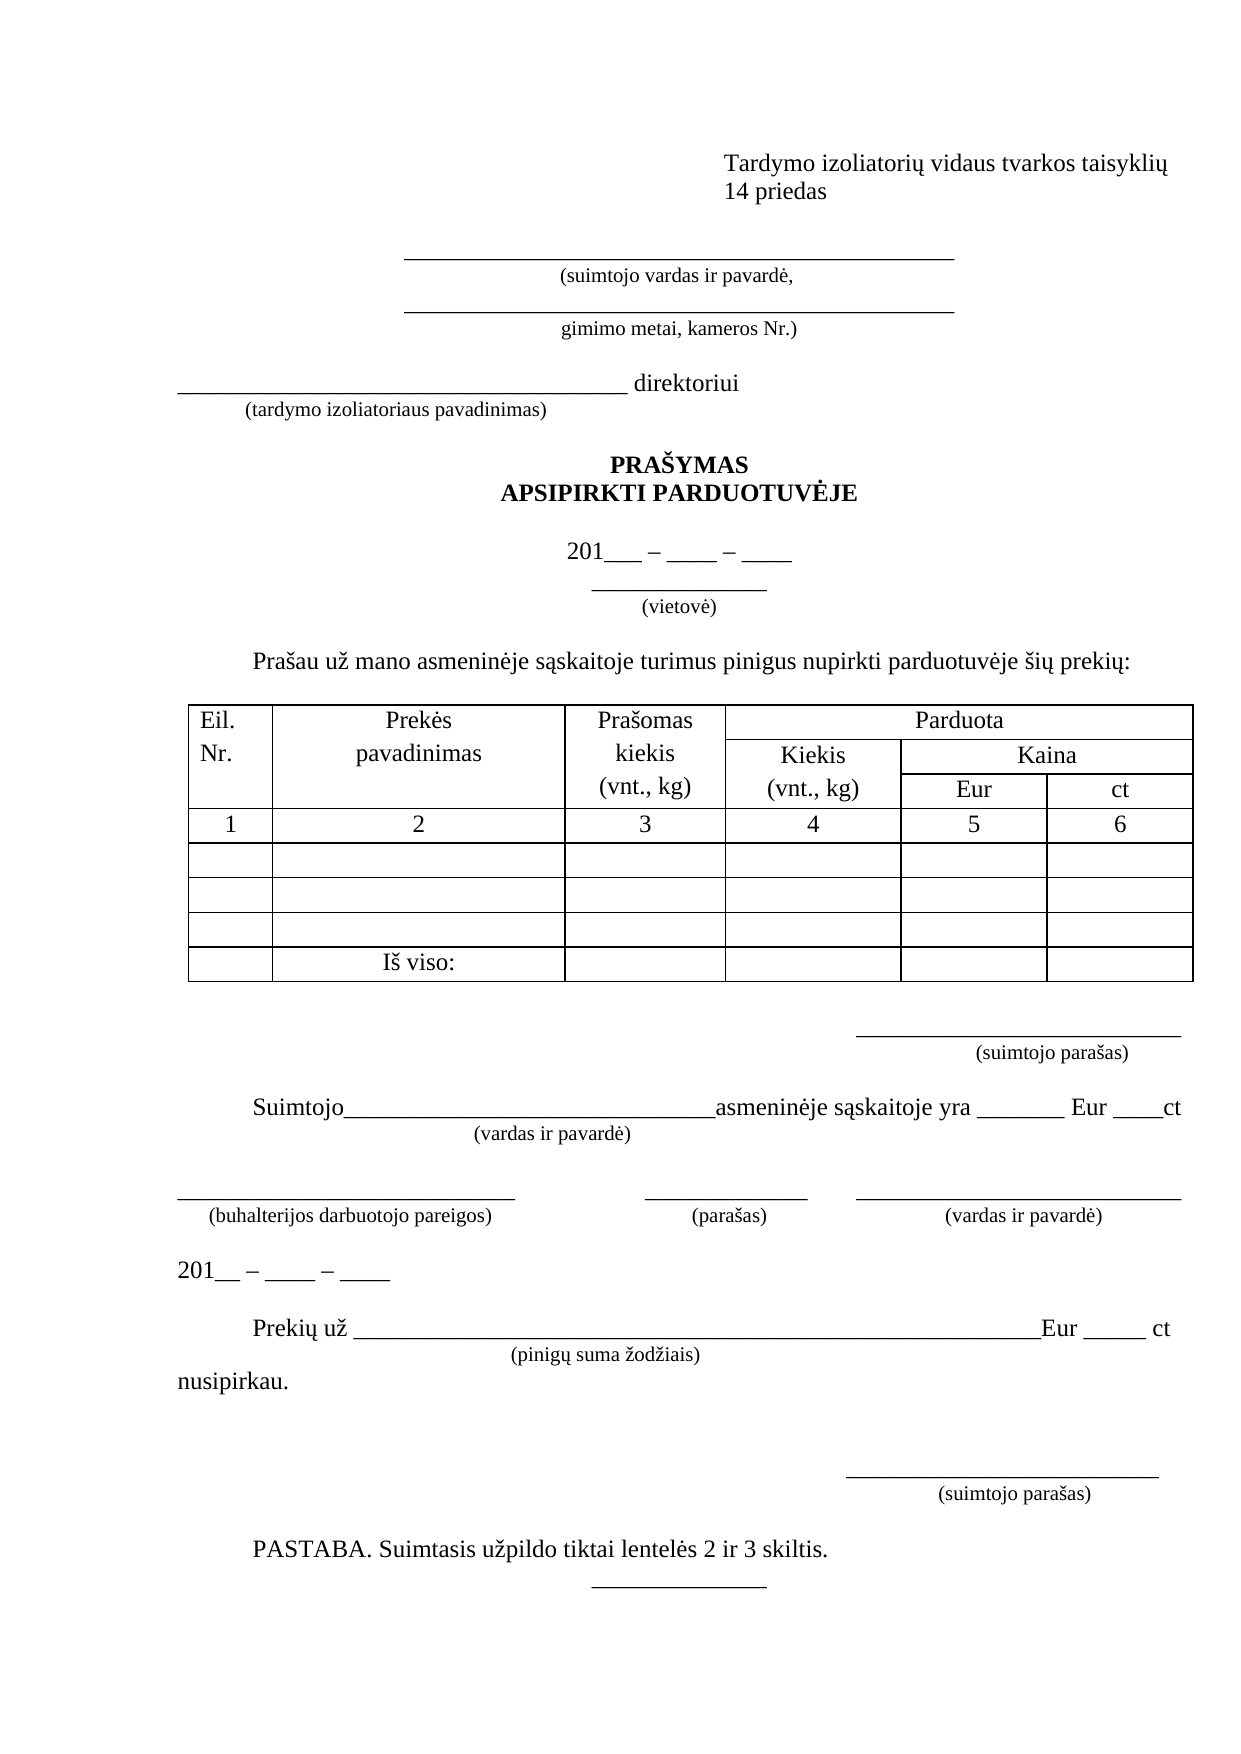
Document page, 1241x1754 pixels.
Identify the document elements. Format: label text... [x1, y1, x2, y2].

table_cell [726, 948, 900, 981]
table_cell Iš viso: [273, 948, 564, 981]
text gimimo metai, kameros Nr.) [177, 315, 1181, 339]
text (pinigų suma žodžiais) [177, 1342, 1181, 1366]
table_cell [726, 844, 900, 877]
table_cell [726, 878, 900, 911]
text __________________________ [177, 1011, 1181, 1039]
text ______________ [177, 1562, 1181, 1591]
table_header Prekės pavadinimas [273, 706, 564, 808]
text (suimtojo vardas ir pavardė, [177, 263, 1181, 287]
table_cell [1048, 878, 1192, 911]
table_cell 4 [726, 809, 900, 842]
table_cell [1048, 948, 1192, 981]
text (vietovė) [177, 593, 1181, 618]
table_cell [1048, 844, 1192, 877]
text 201__ – ____ – ____ [177, 1256, 1181, 1284]
table_cell [902, 913, 1046, 946]
text ____________________________________________ [177, 234, 1181, 263]
text (suimtojo parašas) [177, 1039, 1181, 1064]
text PASTABA. Suimtasis užpildo tiktai lentelės 2 ir 3 skiltis. [177, 1534, 1181, 1562]
table_cell [273, 878, 564, 911]
table_header Prašomas kiekis (vnt., kg) [566, 706, 725, 808]
table_cell [566, 844, 725, 877]
text ______________ [177, 565, 1181, 593]
text Prekių už _______________________________________________________Eur _____ ct [177, 1313, 1181, 1342]
text (vardas ir pavardė) [177, 1121, 1181, 1145]
table_cell [566, 948, 725, 981]
text (suimtojo parašas) [177, 1481, 1181, 1505]
table_cell 6 [1048, 809, 1192, 842]
text _________________________ [177, 1452, 1181, 1481]
table_cell [902, 878, 1046, 911]
table_cell [189, 878, 272, 911]
table_cell 3 [566, 809, 725, 842]
table_cell [902, 844, 1046, 877]
table_header Parduota [726, 706, 1192, 738]
text ____________________________________ direktoriui [177, 368, 1181, 397]
text 14 priedas [723, 176, 1181, 205]
table_cell [189, 948, 272, 981]
table_cell [273, 844, 564, 877]
table_cell [189, 844, 272, 877]
table_cell [566, 913, 725, 946]
text Suimtojo asmeninėje sąskaitoje yra _______ Eur ____ct [177, 1092, 1181, 1121]
table_header Eil. Nr. [189, 706, 272, 808]
table_cell Eur [902, 775, 1046, 808]
table_cell [189, 913, 272, 946]
table_cell 2 [273, 809, 564, 842]
table_cell [566, 878, 725, 911]
table_cell Kaina [902, 740, 1192, 773]
table_cell 1 [189, 809, 272, 842]
text Tardymo izoliatorių vidaus tvarkos taisyklių [723, 148, 1181, 176]
text ____________________________________________ [177, 287, 1181, 315]
table_cell [1048, 913, 1192, 946]
text APSIPIRKTI PARDUOTUVĖJE [177, 478, 1181, 507]
table_cell [902, 948, 1046, 981]
table_cell 5 [902, 809, 1046, 842]
table_cell Kiekis (vnt., kg) [726, 740, 900, 808]
table_cell ct [1048, 775, 1192, 808]
text PRAŠYMAS [177, 450, 1181, 478]
table_cell [726, 913, 900, 946]
text (tardymo izoliatoriaus pavadinimas) [177, 397, 1181, 421]
text 201___ – ____ – ____ [177, 536, 1181, 565]
text ___________________________ _____________ __________________________ [177, 1174, 1181, 1203]
text Prašau už mano asmeninėje sąskaitoje turimus pinigus nupirkti parduotuvėje šių prekių: [177, 646, 1181, 675]
text nusipirkau. [177, 1366, 1181, 1394]
text (buhalterijos darbuotojo pareigos) (parašas) (vardas ir pavardė) [177, 1203, 1181, 1227]
table_cell [273, 913, 564, 946]
